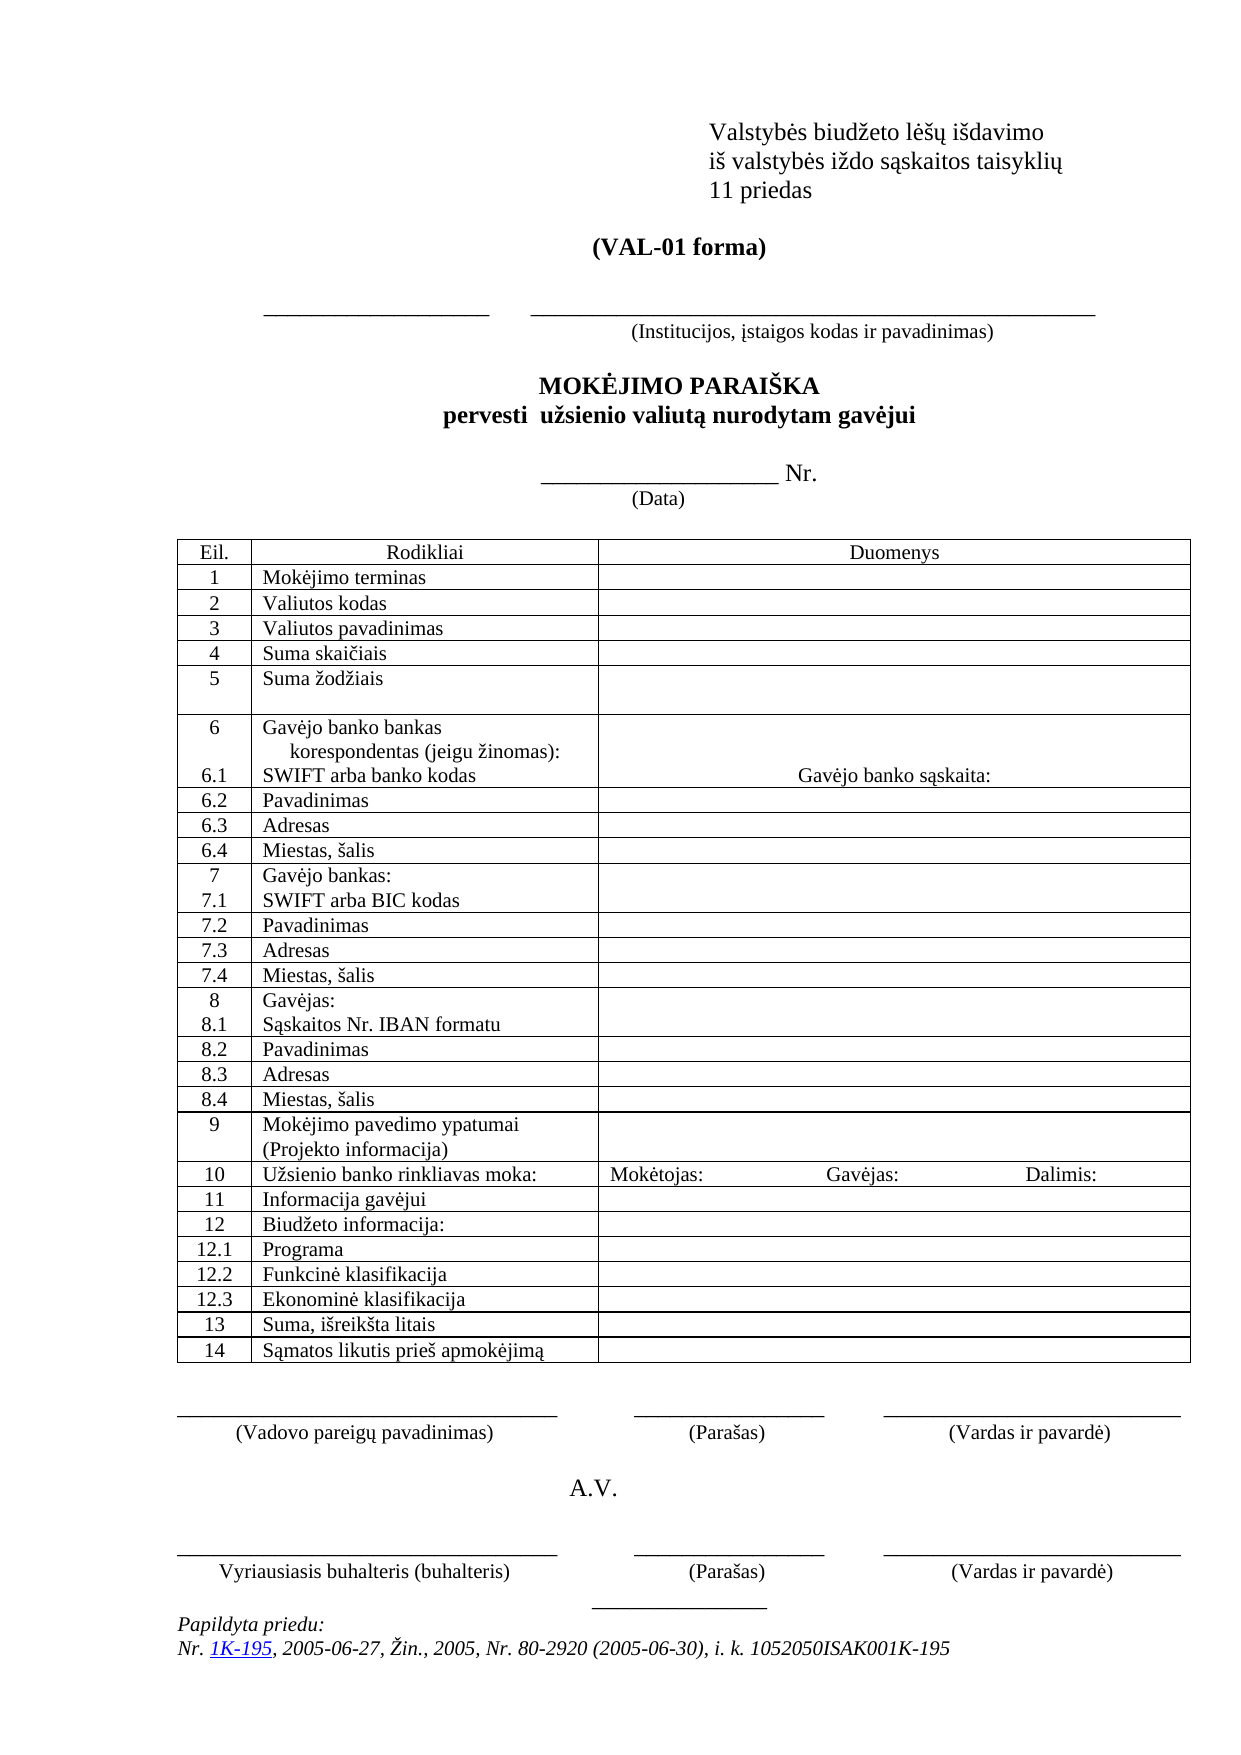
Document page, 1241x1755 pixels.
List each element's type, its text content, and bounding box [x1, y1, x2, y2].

text Valstybės biudžeto lėšų išdavimo [177, 117, 1181, 146]
text Vyriausiasis buhalteris (buhalteris) (Parašas) (Vardas ir pavardė) [177, 1559, 1181, 1583]
table_header Eil. [178, 540, 251, 564]
table_cell 2 [178, 590, 251, 614]
text pervesti užsienio valiutą nurodytam gavėjui [177, 400, 1181, 429]
table_cell korespondentas (jeigu žinomas): [252, 739, 598, 763]
table_cell Suma, išreikšta litais [252, 1313, 598, 1336]
table_cell [599, 1338, 1190, 1362]
table_cell 13 [178, 1313, 251, 1336]
table_cell Mokėtojas: Gavėjas: Dalimis: [599, 1162, 1190, 1186]
table_cell 6.4 [178, 838, 251, 862]
text A.V. [177, 1473, 1181, 1502]
text iš valstybės iždo sąskaitos taisyklių [177, 146, 1181, 175]
table_cell [599, 1113, 1190, 1136]
table_cell 7.1 [178, 888, 251, 912]
table_cell [178, 739, 251, 763]
table_cell (Projekto informacija) [252, 1136, 598, 1161]
table_cell [599, 1287, 1190, 1311]
table_cell Adresas [252, 813, 598, 837]
table_cell 8.1 [178, 1012, 251, 1036]
table_cell [599, 616, 1190, 639]
table_cell 12 [178, 1212, 251, 1236]
table_cell [599, 813, 1190, 837]
table_cell Adresas [252, 938, 598, 962]
table_cell [599, 1237, 1190, 1261]
table_cell [599, 1012, 1190, 1036]
table_cell SWIFT arba BIC kodas [252, 888, 598, 912]
table_cell Sąmatos likutis prieš apmokėjimą [252, 1338, 598, 1362]
table_cell [252, 690, 598, 714]
table_cell [599, 864, 1190, 887]
table_cell 6.1 [178, 763, 251, 787]
table_cell Adresas [252, 1062, 598, 1086]
table_header Duomenys [599, 540, 1190, 564]
table_cell 12.3 [178, 1287, 251, 1311]
text (Data) [177, 486, 1181, 510]
table_cell [599, 1212, 1190, 1236]
table_cell Gavėjo banko sąskaita: [599, 763, 1190, 787]
table_cell [599, 1037, 1190, 1061]
table_cell SWIFT arba banko kodas [252, 763, 598, 787]
table_cell Funkcinė klasifikacija [252, 1262, 598, 1286]
text (VAL-01 forma) [177, 232, 1181, 261]
text 11 priedas [177, 175, 1181, 203]
table_cell 7.4 [178, 963, 251, 987]
table_cell Biudžeto informacija: [252, 1212, 598, 1236]
table_cell Miestas, šalis [252, 1087, 598, 1111]
table_cell Gavėjo banko bankas [252, 715, 598, 739]
table_cell Mokėjimo terminas [252, 565, 598, 589]
table_cell [599, 938, 1190, 962]
table_cell Suma skaičiais [252, 641, 598, 665]
table_cell 12.1 [178, 1237, 251, 1261]
table_cell [599, 739, 1190, 763]
table_cell Pavadinimas [252, 788, 598, 812]
table_cell Gavėjas: [252, 988, 598, 1012]
text Nr. 1K-195, 2005-06-27, Žin., 2005, Nr. 80-2920 (2005-06-30), i. k. 1052050ISAK001K-195 [177, 1636, 1181, 1660]
table_cell 8 [178, 988, 251, 1012]
table_cell [599, 1136, 1190, 1161]
table_cell [599, 565, 1190, 589]
table_cell [599, 913, 1190, 937]
table_cell [599, 963, 1190, 987]
table_cell Miestas, šalis [252, 963, 598, 987]
table_cell 11 [178, 1187, 251, 1211]
text (Institucijos, įstaigos kodas ir pavadinimas) [177, 318, 1181, 343]
table_cell 8.4 [178, 1087, 251, 1111]
table_cell 6.3 [178, 813, 251, 837]
table_cell [599, 1062, 1190, 1086]
table_cell 12.2 [178, 1262, 251, 1286]
table_cell Mokėjimo pavedimo ypatumai [252, 1113, 598, 1136]
table_cell Sąskaitos Nr. IBAN formatu [252, 1012, 598, 1036]
table_cell 6 [178, 715, 251, 739]
table_cell 5 [178, 666, 251, 690]
table_cell 8.2 [178, 1037, 251, 1061]
table_cell [178, 1136, 251, 1161]
table_cell [599, 988, 1190, 1012]
table_cell [599, 666, 1190, 690]
table_cell 6.2 [178, 788, 251, 812]
table_cell [599, 1262, 1190, 1286]
table_cell 7.3 [178, 938, 251, 962]
table_cell [599, 641, 1190, 665]
table_cell 7 [178, 864, 251, 887]
table_cell Ekonominė klasifikacija [252, 1287, 598, 1311]
text MOKĖJIMO PARAIŠKA [177, 371, 1181, 400]
table_cell [599, 788, 1190, 812]
table_cell [599, 888, 1190, 912]
table_cell Programa [252, 1237, 598, 1261]
table_cell Miestas, šalis [252, 838, 598, 862]
table_header Rodikliai [252, 540, 598, 564]
table_cell 3 [178, 616, 251, 639]
table_cell [178, 690, 251, 714]
table_cell 4 [178, 641, 251, 665]
table_cell 10 [178, 1162, 251, 1186]
table_cell Valiutos pavadinimas [252, 616, 598, 639]
table_cell 8.3 [178, 1062, 251, 1086]
text ______________ [177, 1583, 1181, 1612]
text (Vadovo pareigų pavadinimas) (Parašas) (Vardas ir pavardė) [177, 1420, 1181, 1444]
table_cell 9 [178, 1113, 251, 1136]
table_cell [599, 690, 1190, 714]
table_cell 1 [178, 565, 251, 589]
table_cell Informacija gavėjui [252, 1187, 598, 1211]
table_cell [599, 1087, 1190, 1111]
table_cell Suma žodžiais [252, 666, 598, 690]
table_cell [599, 838, 1190, 862]
table_cell [599, 1313, 1190, 1336]
text Nr. [177, 458, 1181, 486]
table_cell Pavadinimas [252, 1037, 598, 1061]
table_cell [599, 590, 1190, 614]
table_cell 7.2 [178, 913, 251, 937]
text Papildyta priedu: [177, 1612, 1181, 1636]
table_cell Užsienio banko rinkliavas moka: [252, 1162, 598, 1186]
table_cell 14 [178, 1338, 251, 1362]
table_cell Gavėjo bankas: [252, 864, 598, 887]
table_cell Pavadinimas [252, 913, 598, 937]
table_cell [599, 715, 1190, 739]
table_cell Valiutos kodas [252, 590, 598, 614]
table_cell [599, 1187, 1190, 1211]
